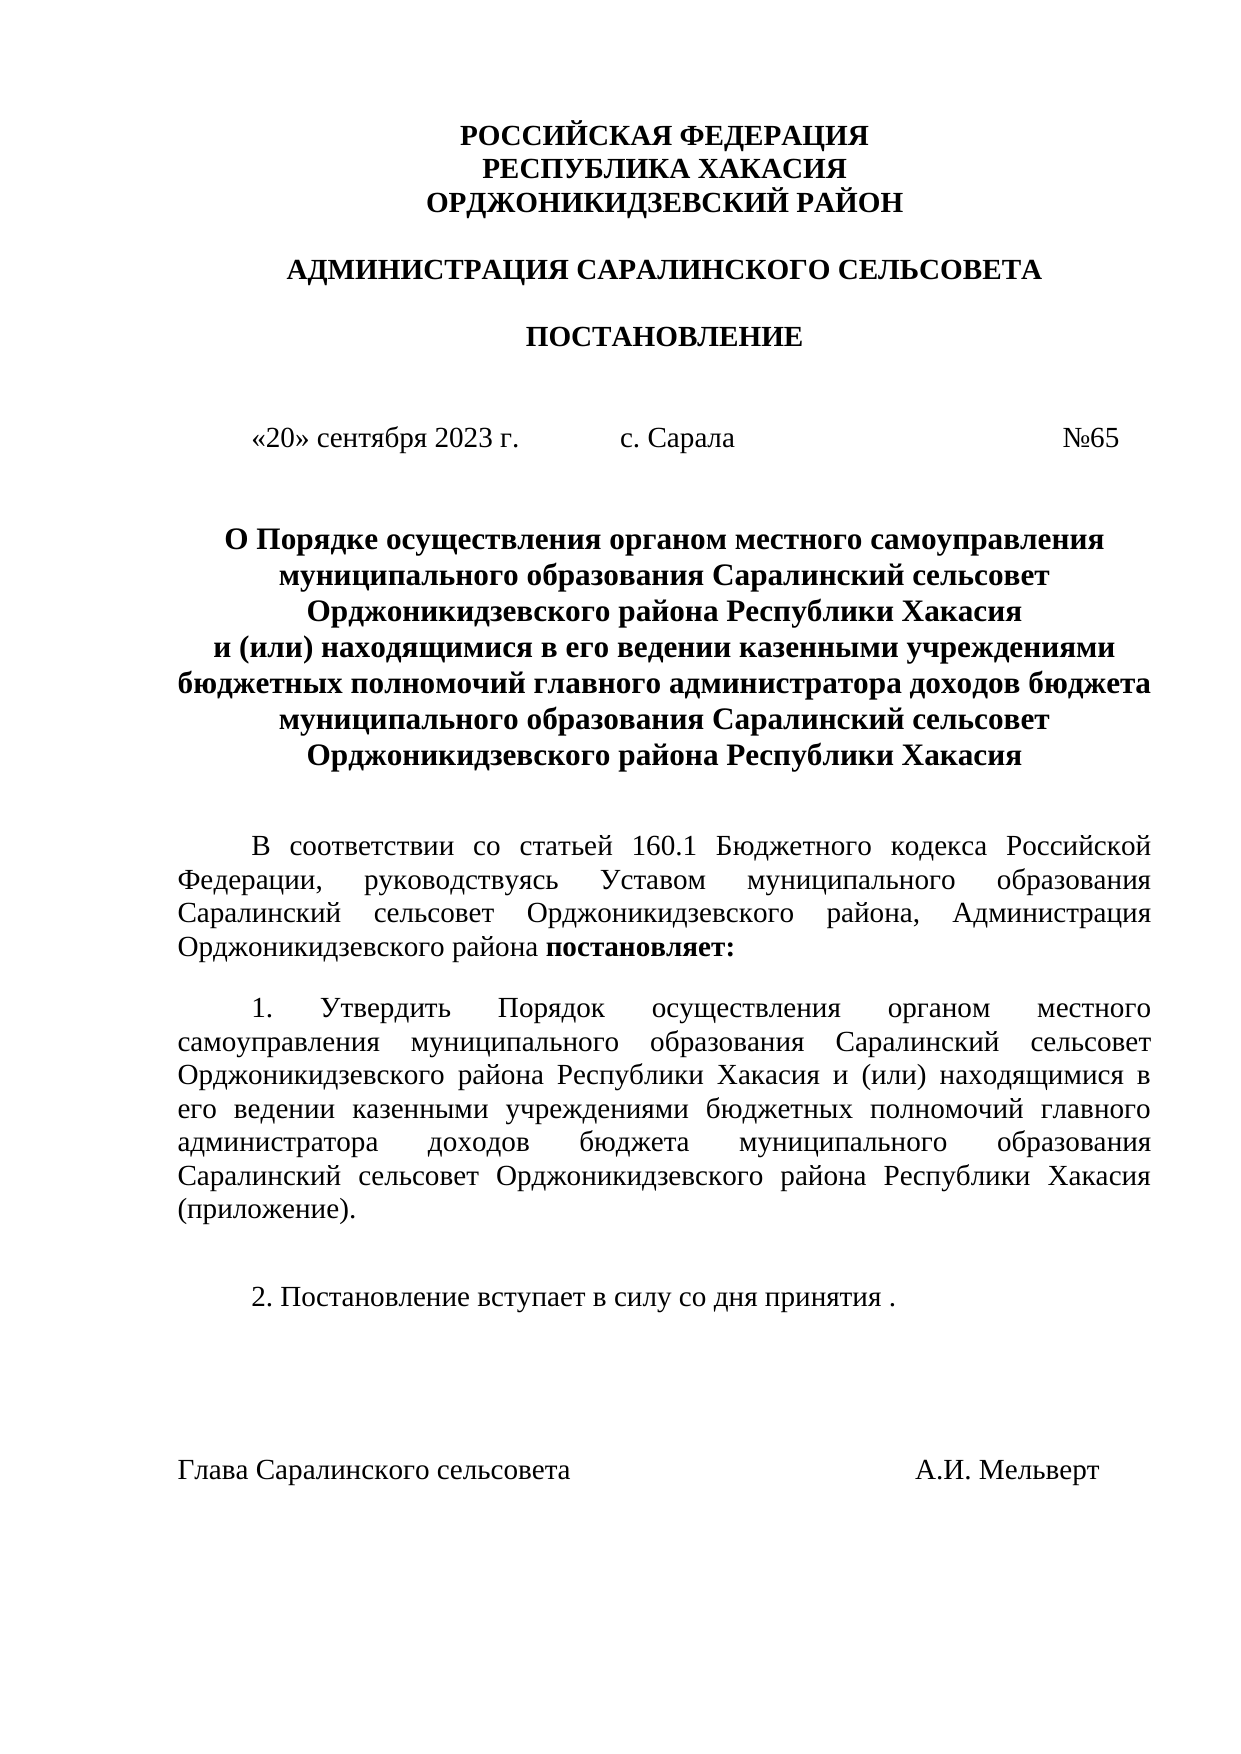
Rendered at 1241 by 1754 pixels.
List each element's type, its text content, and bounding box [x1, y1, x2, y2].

title «20» сентября 2023 г. с. Сарала №65 [177, 420, 1152, 453]
title муниципального образования Саралинский сельсовет Орджоникидзевского района Республики Хакасия [177, 557, 1152, 628]
title АДМИНИСТРАЦИЯ САРАЛИНСКОГО СЕЛЬСОВЕТА [177, 252, 1152, 286]
text 1. Утвердить Порядок осуществления органом местного самоуправления муниципального образования Саралинский сельсовет Орджоникидзевского района Республики Хакасия и (или) находящимися в его ведении казенными учреждениями бюджетных полномочий главного администратора доходов бюджета муниципального образования Саралинский сельсовет Орджоникидзевского района Республики Хакасия (приложение). [177, 990, 1152, 1225]
text В соответствии со статьей 160.1 Бюджетного кодекса Российской Федерации, руководствуясь Уставом муниципального образования Саралинский сельсовет Орджоникидзевского района, Администрация Орджоникидзевского района постановляет: [177, 828, 1152, 962]
title О Порядке осуществления органом местного самоуправления [177, 521, 1152, 557]
text Глава Саралинского сельсовета А.И. Мельверт [177, 1452, 1152, 1486]
text 2. Постановление вступает в силу со дня принятия . [177, 1279, 1152, 1313]
title и (или) находящимися в его ведении казенными учреждениями бюджетных полномочий главного администратора доходов бюджета муниципального образования Саралинский сельсовет Орджоникидзевского района Республики Хакасия [177, 628, 1152, 772]
title ПОСТАНОВЛЕНИЕ [177, 319, 1152, 353]
title РОССИЙСКАЯ ФЕДЕРАЦИЯ РЕСПУБЛИКА ХАКАСИЯ ОРДЖОНИКИДЗЕВСКИЙ РАЙОН [177, 118, 1152, 219]
